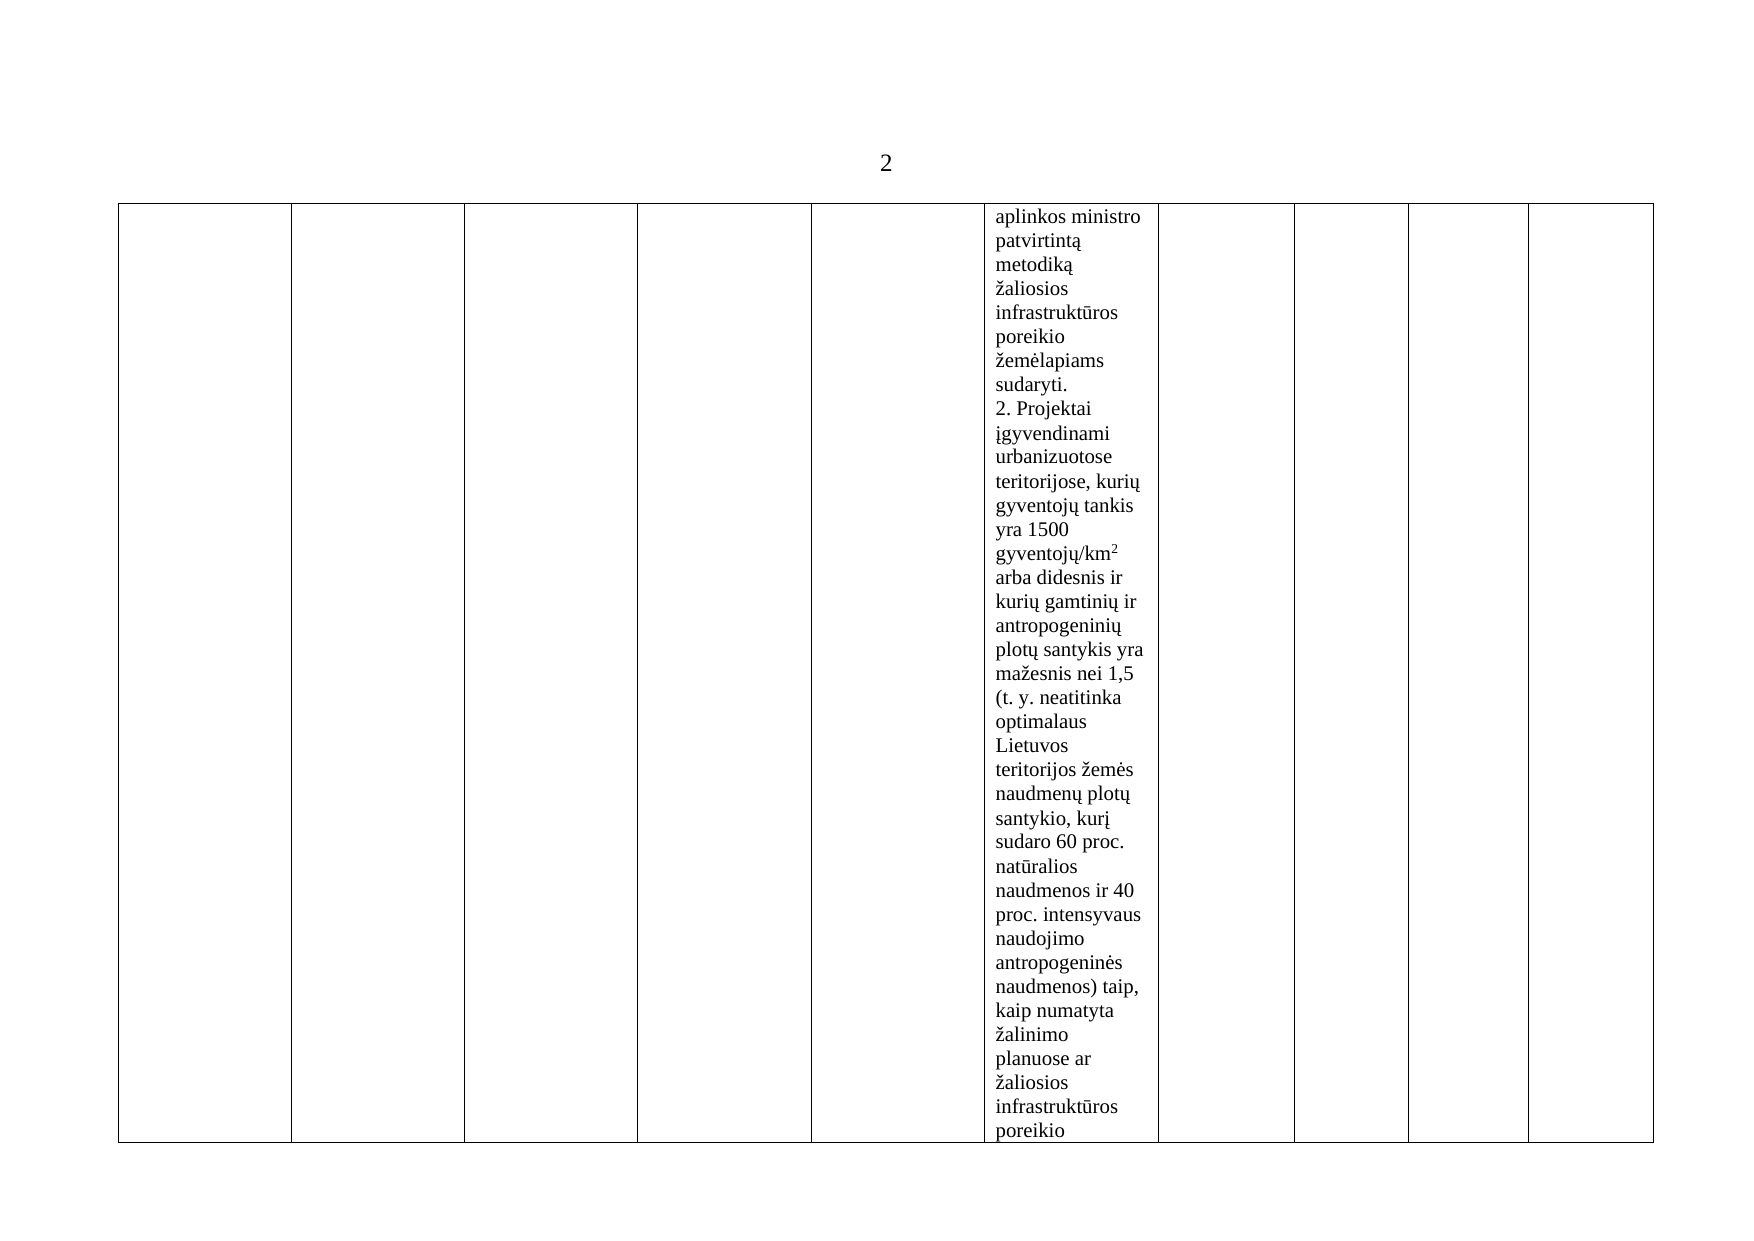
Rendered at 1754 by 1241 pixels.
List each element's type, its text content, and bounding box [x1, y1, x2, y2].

table_cell [638, 204, 811, 1142]
table_cell [1529, 204, 1653, 1142]
table_cell [1159, 204, 1294, 1142]
table_cell [292, 204, 464, 1142]
table_cell [1295, 204, 1408, 1142]
table_cell [1409, 204, 1528, 1142]
table_cell aplinkos ministro patvirtintą metodiką žaliosios infrastruktūros poreikio žemėlapiams sudaryti. 2. Projektai įgyvendinami urbanizuotose teritorijose, kurių gyventojų tankis yra 1500 gyventojų/km2 arba didesnis ir kurių gamtinių ir antropogeninių plotų santykis yra mažesnis nei 1,5 (t. y. neatitinka optimalaus Lietuvos teritorijos žemės naudmenų plotų santykio, kurį sudaro 60 proc. natūralios naudmenos ir 40 proc. intensyvaus naudojimo antropogeninės naudmenos) taip, kaip numatyta žalinimo planuose ar žaliosios infrastruktūros poreikio [985, 204, 1158, 1142]
table_cell [119, 204, 291, 1142]
table_cell [812, 204, 984, 1142]
table_cell [465, 204, 637, 1142]
